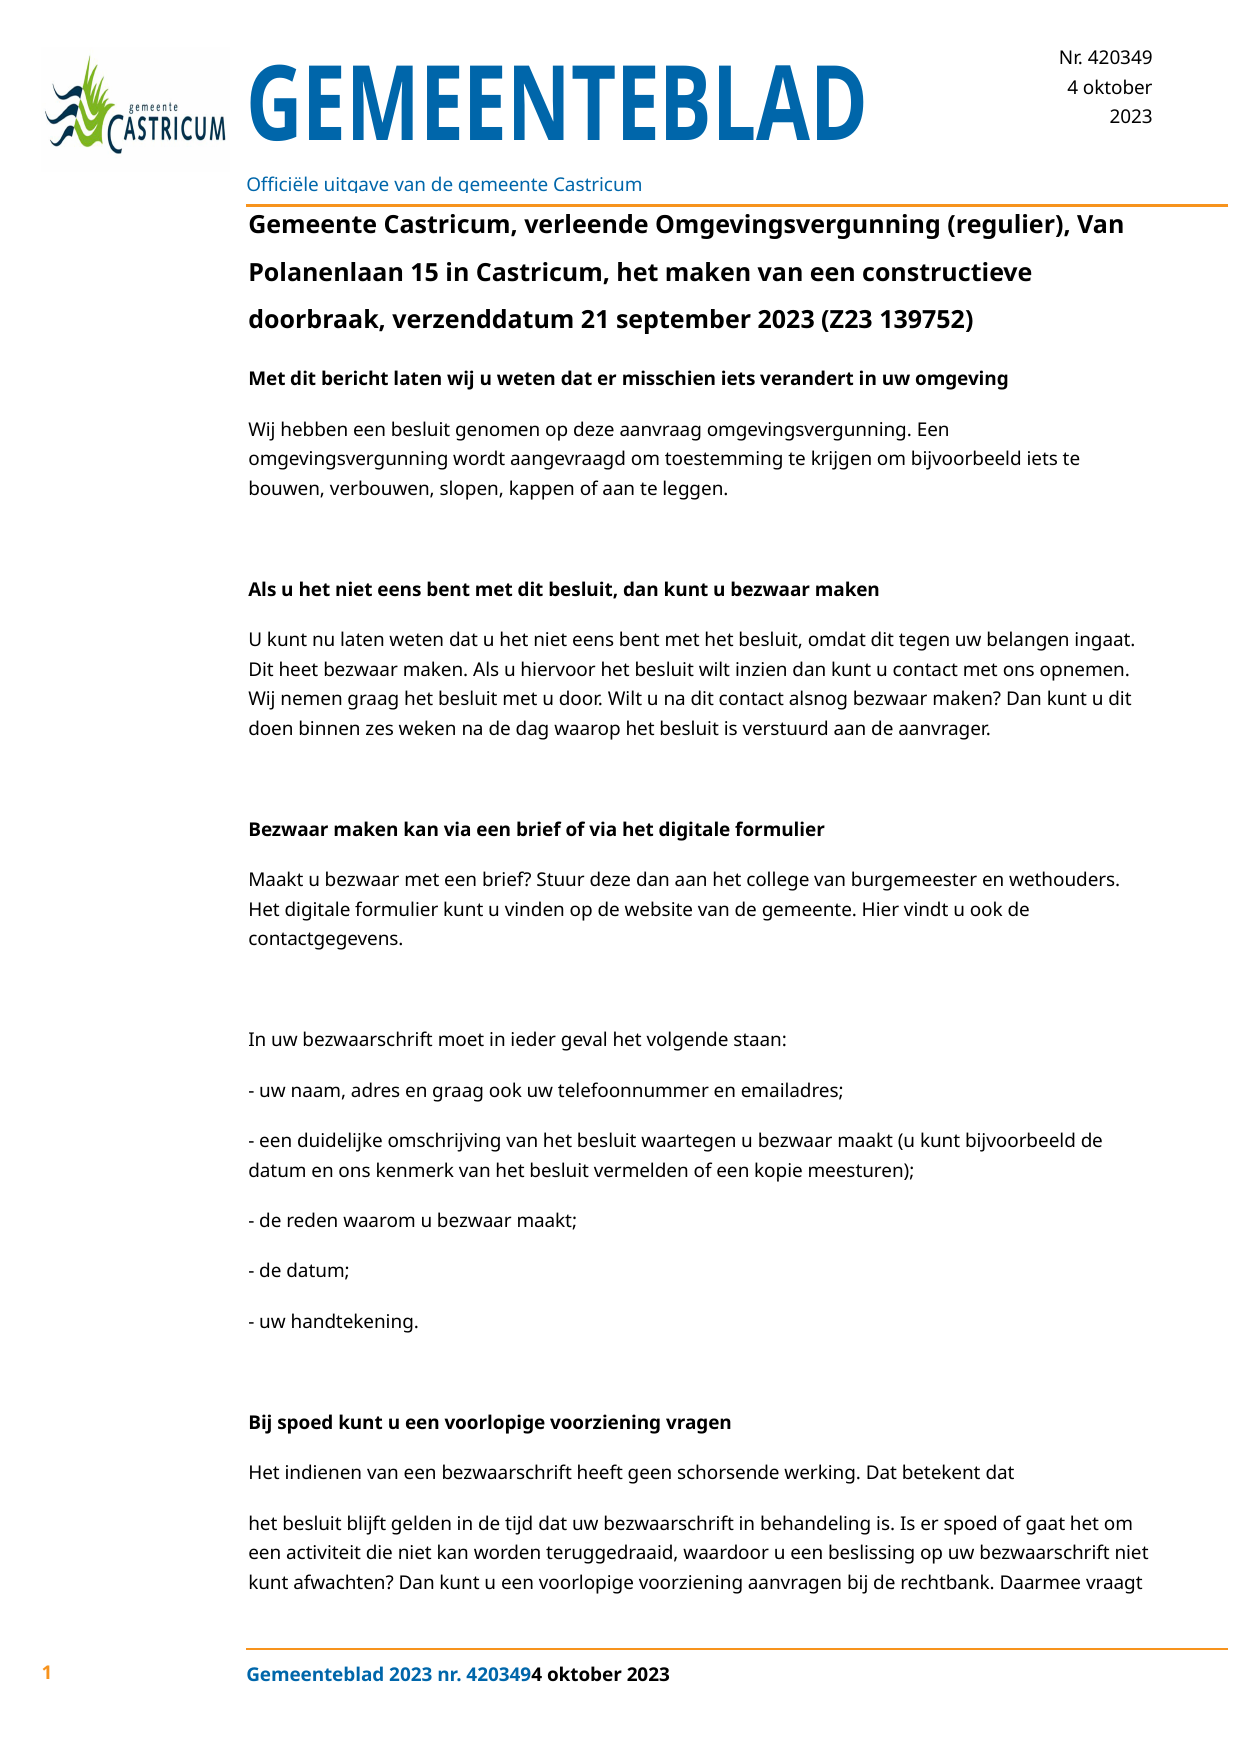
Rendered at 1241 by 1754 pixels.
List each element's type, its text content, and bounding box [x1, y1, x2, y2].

text Gemeente Castricum, verleende Omgevingsvergunning (regulier), Van Polanenlaan 15 in Castricum, het maken van een constructieve doorbraak, verzenddatum 21 september 2023 (Z23 139752) [248, 207, 1152, 336]
text - de reden waarom u bezwaar maakt; [248, 1207, 1152, 1233]
picture [41, 47, 231, 172]
text - uw handtekening. [248, 1308, 1152, 1334]
text - uw naam, adres en graag ook uw telefoonnummer en emailadres; [248, 1077, 1152, 1102]
text - een duidelijke omschrijving van het besluit waartegen u bezwaar maakt (u kunt bijvoorbeeld de datum en ons kenmerk van het besluit vermelden of een kopie meesturen); [248, 1127, 1152, 1182]
text - de datum; [248, 1258, 1152, 1283]
text Met dit bericht laten wij u weten dat er misschien iets verandert in uw omgeving [248, 366, 1152, 391]
text Het indienen van een bezwaarschrift heeft geen schorsende werking. Dat betekent dat [248, 1459, 1152, 1485]
text U kunt nu laten weten dat u het niet eens bent met het besluit, omdat dit tegen uw belangen ingaat. Dit heet bezwaar maken. Als u hiervoor het besluit wilt inzien dan kunt u contact met ons opnemen. Wij nemen graag het besluit met u door. Wilt u na dit contact alsnog bezwaar maken? Dan kunt u dit doen binnen zes weken na de dag waarop het besluit is verstuurd aan de aanvrager. [248, 626, 1152, 741]
text Wij hebben een besluit genomen op deze aanvraag omgevingsvergunning. Een omgevingsvergunning wordt aangevraagd om toestemming te krijgen om bijvoorbeeld iets te bouwen, verbouwen, slopen, kappen of aan te leggen. [248, 416, 1152, 501]
text Bij spoed kunt u een voorlopige voorziening vragen [248, 1409, 1152, 1434]
text Bezwaar maken kan via een brief of via het digitale formulier [248, 816, 1152, 842]
text Als u het niet eens bent met dit besluit, dan kunt u bezwaar maken [248, 576, 1152, 602]
text het besluit blijft gelden in de tijd dat uw bezwaarschrift in behandeling is. Is er spoed of gaat het om een activiteit die niet kan worden teruggedraaid, waardoor u een beslissing op uw bezwaarschrift niet kunt afwachten? Dan kunt u een voorlopige voorziening aanvragen bij de rechtbank. Daarmee vraagt [248, 1510, 1152, 1594]
text Maakt u bezwaar met een brief? Stuur deze dan aan het college van burgemeester en wethouders. Het digitale formulier kunt u vinden op de website van de gemeente. Hier vindt u ook de contactgegevens. [248, 866, 1152, 951]
text In uw bezwaarschrift moet in ieder geval het volgende staan: [248, 1026, 1152, 1052]
